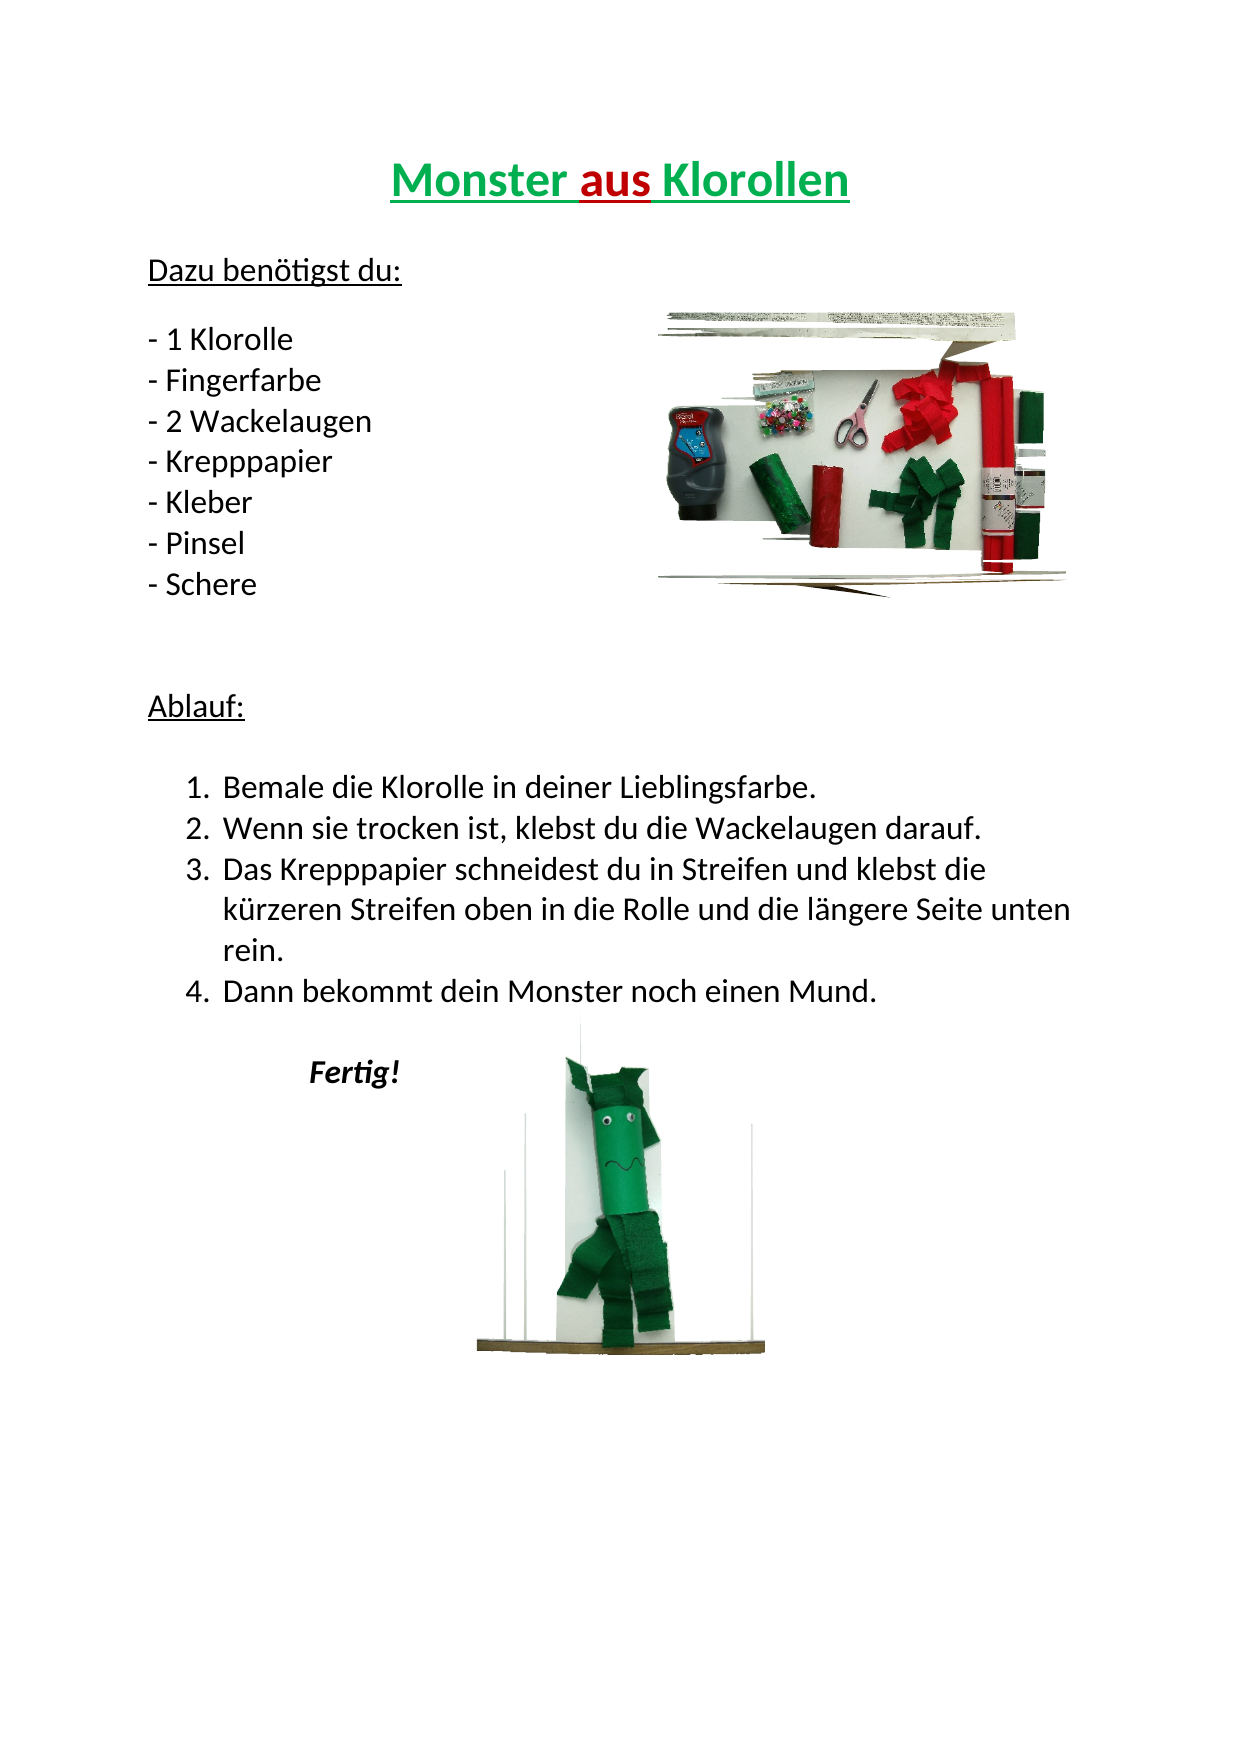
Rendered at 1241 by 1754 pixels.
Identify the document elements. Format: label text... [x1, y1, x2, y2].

text Ablauf: [148, 685, 1093, 725]
text Monster aus Klorollen [148, 148, 1093, 209]
text - 2 Wackelaugen [148, 399, 765, 440]
text [947, 318, 1093, 359]
text - Kleber [148, 481, 769, 522]
list Wenn sie trocken ist, klebst du die Wackelaugen darauf. [185, 807, 1093, 848]
text - 1 Klorolle [148, 318, 954, 359]
text [1019, 481, 1093, 522]
text [582, 1051, 1093, 1092]
list Dann bekommt dein Monster noch einen Mund. [185, 970, 1093, 1011]
text [1043, 399, 1093, 440]
list Das Krepppapier schneidest du in Streifen und klebst die kürzeren Streifen oben in die Rolle und die längere Seite unten rein. [185, 848, 1093, 970]
text Dazu benötigst du: [148, 249, 1093, 290]
text - Krepppapier [148, 440, 669, 481]
text [983, 522, 1093, 562]
text - Fingerfarbe [148, 359, 940, 399]
text [950, 359, 1093, 399]
list Bemale die Klorolle in deiner Lieblingsfarbe. [185, 766, 1093, 807]
text - Pinsel [148, 522, 981, 562]
text Fertig! [148, 1051, 580, 1092]
text [1015, 440, 1093, 481]
text - Schere [148, 562, 1093, 603]
